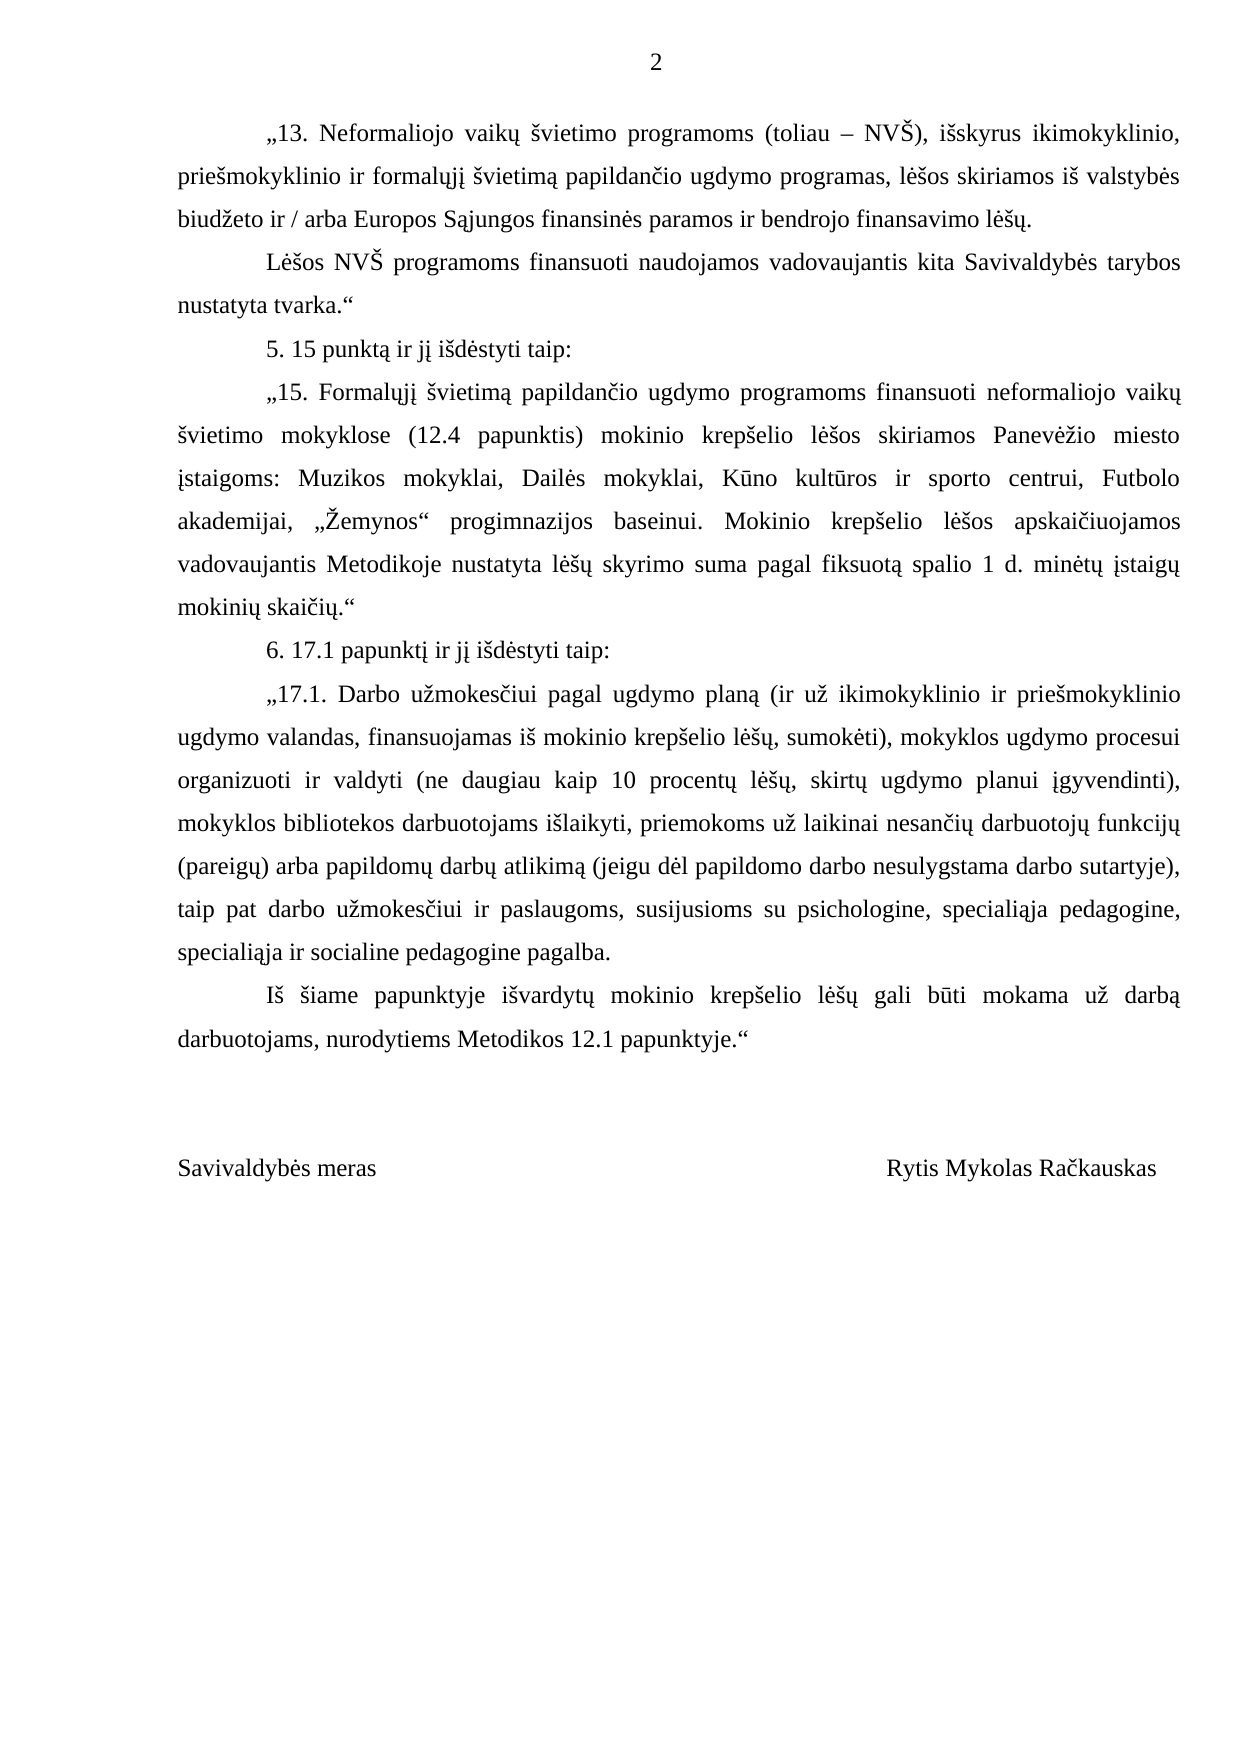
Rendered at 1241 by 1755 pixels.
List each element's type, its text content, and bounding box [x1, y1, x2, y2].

text „13. Neformaliojo vaikų švietimo programoms (toliau – NVŠ), išskyrus ikimokyklinio, priešmokyklinio ir formalųjį švietimą papildančio ugdymo programas, lėšos skiriamos iš valstybės biudžeto ir / arba Europos Sąjungos finansinės paramos ir bendrojo finansavimo lėšų. [177, 118, 1181, 233]
text „15. Formalųjį švietimą papildančio ugdymo programoms finansuoti neformaliojo vaikų švietimo mokyklose (12.4 papunktis) mokinio krepšelio lėšos skiriamos Panevėžio miesto įstaigoms: Muzikos mokyklai, Dailės mokyklai, Kūno kultūros ir sporto centrui, Futbolo akademijai, „Žemynos“ progimnazijos baseinui. Mokinio krepšelio lėšos apskaičiuojamos vadovaujantis Metodikoje nustatyta lėšų skyrimo suma pagal fiksuotą spalio 1 d. minėtų įstaigų mokinių skaičių.“ [177, 377, 1181, 621]
text Lėšos NVŠ programoms finansuoti naudojamos vadovaujantis kita Savivaldybės tarybos nustatyta tvarka.“ [177, 247, 1181, 319]
text 5. 15 punktą ir jį išdėstyti taip: [177, 334, 1181, 362]
text „17.1. Darbo užmokesčiui pagal ugdymo planą (ir už ikimokyklinio ir priešmokyklinio ugdymo valandas, finansuojamas iš mokinio krepšelio lėšų, sumokėti), mokyklos ugdymo procesui organizuoti ir valdyti (ne daugiau kaip 10 procentų lėšų, skirtų ugdymo planui įgyvendinti), mokyklos bibliotekos darbuotojams išlaikyti, priemokoms už laikinai nesančių darbuotojų funkcijų (pareigų) arba papildomų darbų atlikimą (jeigu dėl papildomo darbo nesulygstama darbo sutartyje), taip pat darbo užmokesčiui ir paslaugoms, susijusioms su psichologine, specialiąja pedagogine, specialiąja ir socialine pedagogine pagalba. [177, 679, 1181, 966]
text Iš šiame papunktyje išvardytų mokinio krepšelio lėšų gali būti mokama už darbą darbuotojams, nurodytiems Metodikos 12.1 papunktyje.“ [177, 981, 1181, 1052]
text 6. 17.1 papunktį ir jį išdėstyti taip: [177, 636, 1181, 664]
text Savivaldybės meras Rytis Mykolas Račkauskas [177, 1153, 1181, 1182]
